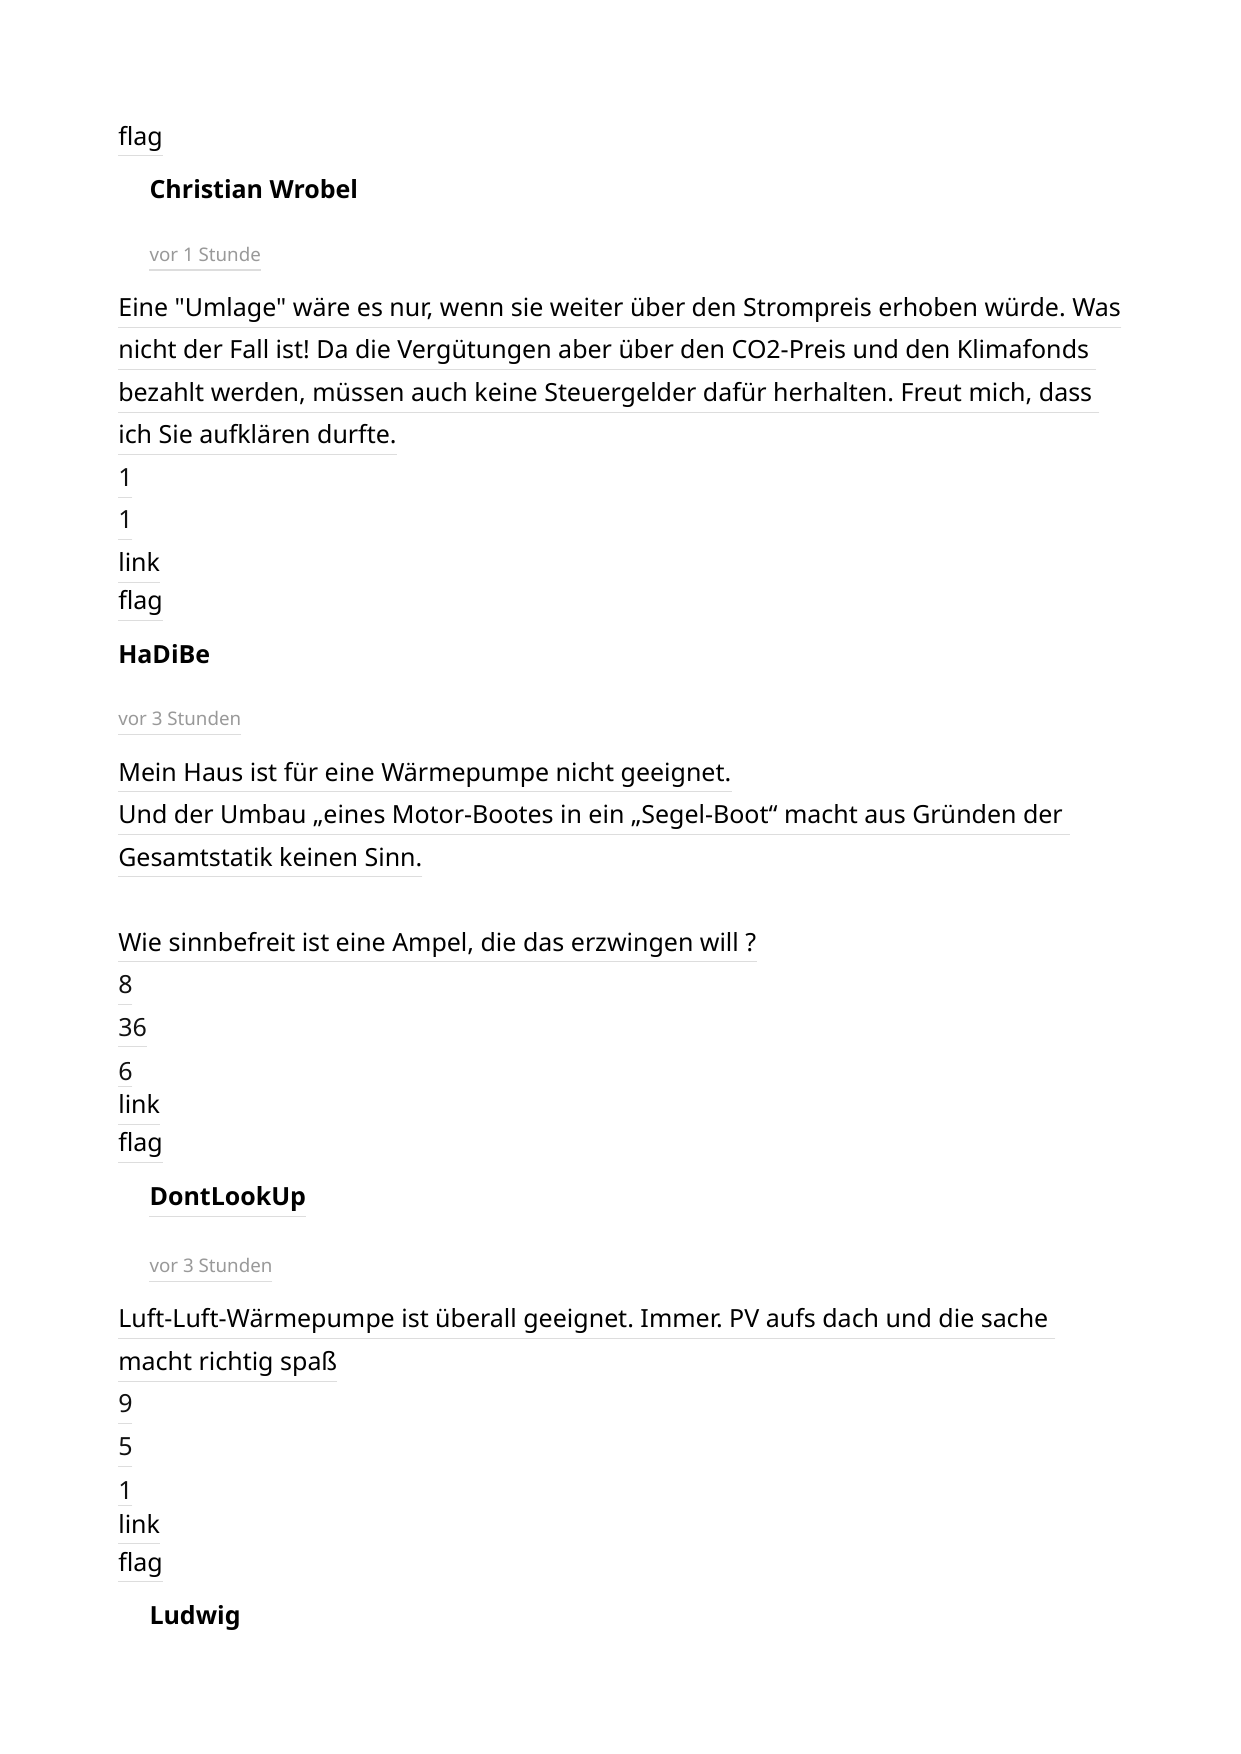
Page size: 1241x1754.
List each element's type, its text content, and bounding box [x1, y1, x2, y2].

text HaDiBe [118, 636, 1122, 670]
text 6 [118, 1052, 1122, 1087]
text nicht der Fall ist! Da die Vergütungen aber über den CO2-Preis und den Klimafonds bezahlt werden, müssen auch keine Steuergelder dafür herhalten. Freut mich, dass ich Sie aufklären durfte. [118, 328, 1122, 455]
text 8 [118, 967, 1122, 1005]
text Christian Wrobel [149, 172, 1122, 206]
text Eine "Umlage" wäre es nur, wenn sie weiter über den Strompreis erhoben würde. Was [118, 290, 1122, 327]
text 9 [118, 1386, 1122, 1424]
text Mein Haus ist für eine Wärmepumpe nicht geeignet. Und der Umbau „eines Motor-Bootes in ein „Segel-Boot“ macht aus Gründen der Gesamtstatik keinen Sinn. Wie sinnbefreit ist eine Ampel, die das erzwingen will ? [118, 754, 1122, 962]
text link [118, 545, 1122, 583]
text 1 [118, 1471, 1122, 1506]
text 1 [118, 460, 1122, 498]
text Ludwig [149, 1598, 1122, 1632]
text Luft-Luft-Wärmepumpe ist überall geeignet. Immer. PV aufs dach und die sache macht richtig spaß [118, 1301, 1122, 1382]
text 5 [118, 1428, 1122, 1467]
text flag [118, 1125, 1122, 1163]
text flag [118, 1544, 1122, 1582]
text vor 3 Stunden [149, 1252, 1117, 1282]
text flag [118, 118, 1122, 156]
text DontLookUp [149, 1179, 1122, 1217]
text vor 3 Stunden [118, 706, 1117, 735]
text 36 [118, 1009, 1122, 1047]
text link [118, 1087, 1122, 1125]
text flag [118, 583, 1122, 621]
text 1 [118, 502, 1122, 540]
text link [118, 1506, 1122, 1544]
text vor 1 Stunde [149, 241, 1117, 271]
